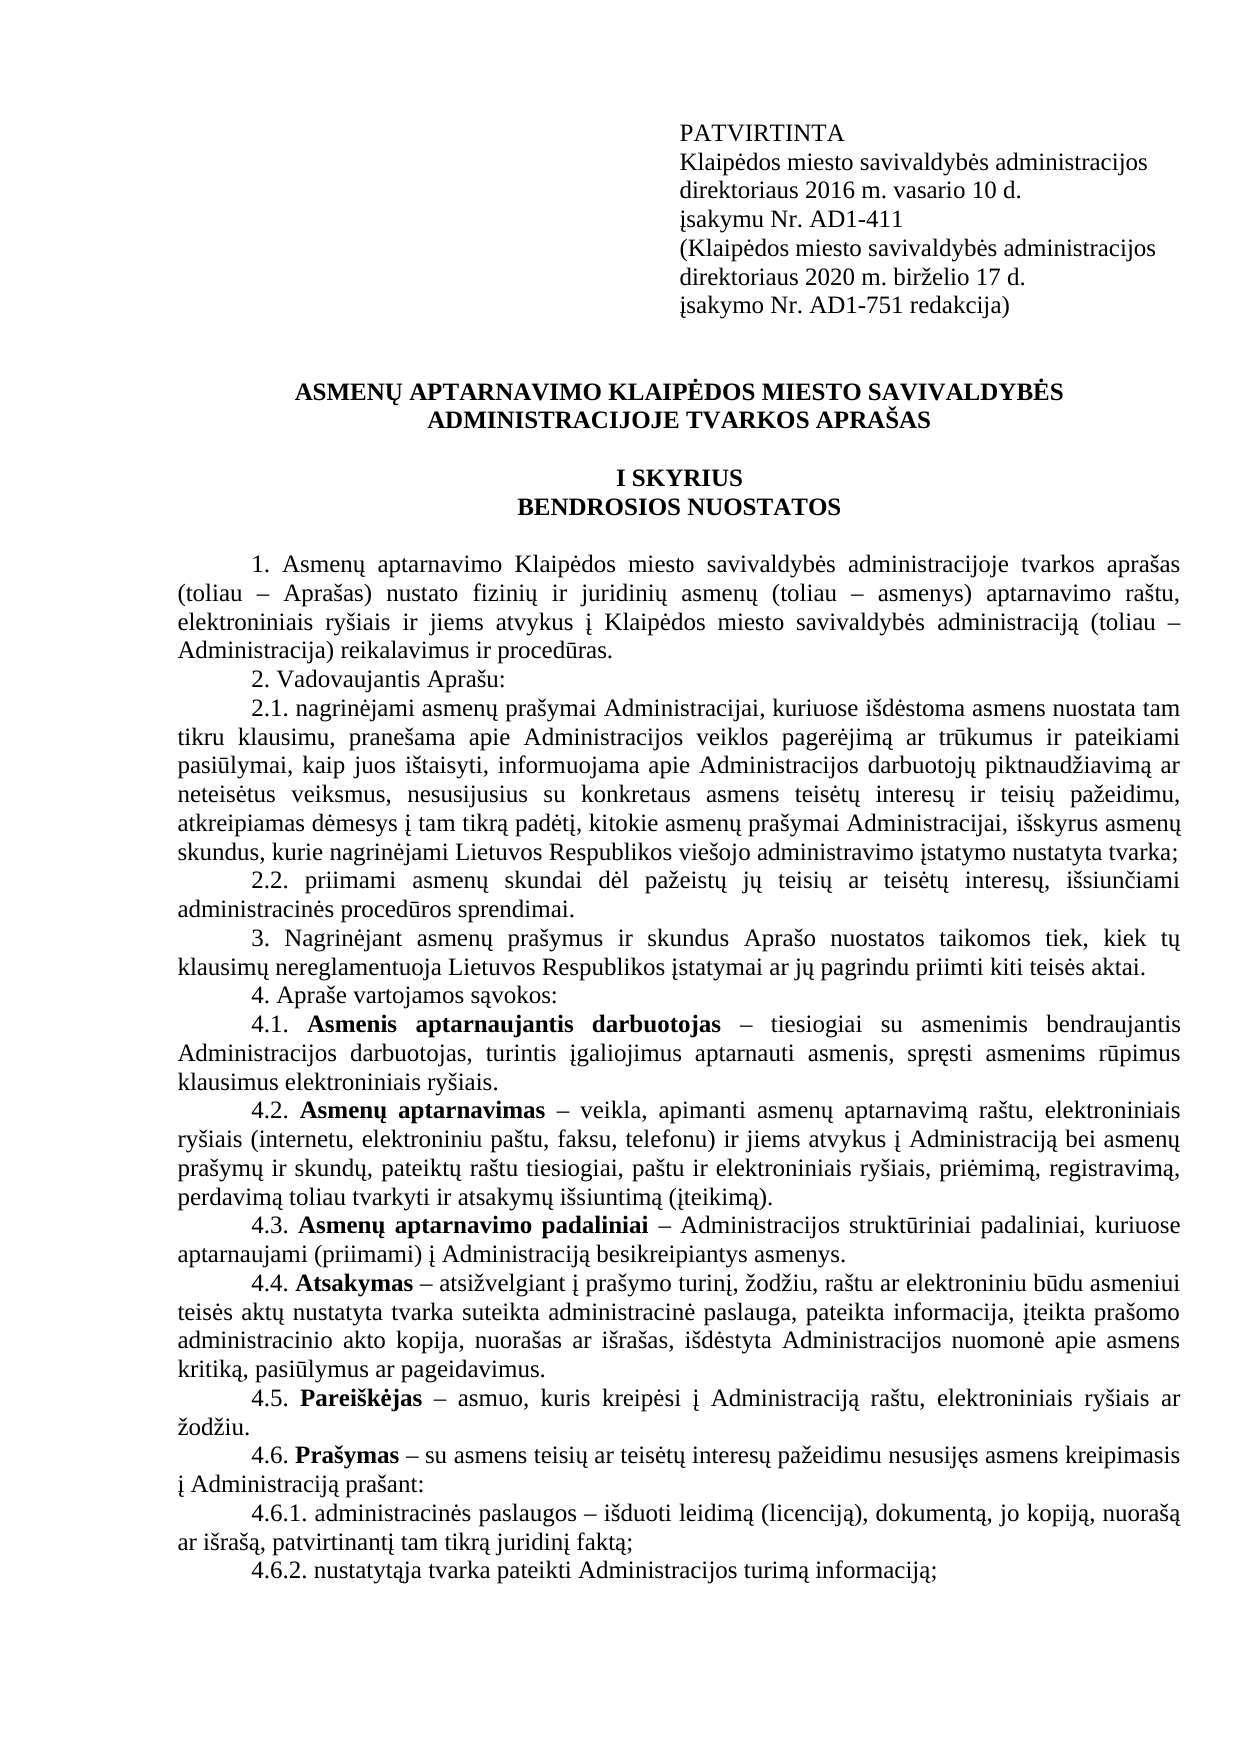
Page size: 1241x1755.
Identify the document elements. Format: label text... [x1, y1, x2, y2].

text direktoriaus 2016 m. vasario 10 d. [679, 176, 1181, 204]
text įsakymu Nr. AD1-411 [679, 204, 1181, 233]
text 4.5. Pareiškėjas – asmuo, kuris kreipėsi į Administraciją raštu, elektroniniais ryšiais ar žodžiu. [177, 1383, 1181, 1441]
text 4.6.2. nustatytąja tvarka pateikti Administracijos turimą informaciją; [177, 1556, 1181, 1584]
text Klaipėdos miesto savivaldybės administracijos [679, 147, 1181, 176]
text 2.2. priimami asmenų skundai dėl pažeistų jų teisių ar teisėtų interesų, išsiunčiami administracinės procedūros sprendimai. [177, 866, 1181, 923]
text direktoriaus 2020 m. birželio 17 d. [679, 262, 1181, 291]
text BENDROSIOS NUOSTATOS [177, 492, 1181, 521]
text 2.1. nagrinėjami asmenų prašymai Administracijai, kuriuose išdėstoma asmens nuostata tam tikru klausimu, pranešama apie Administracijos veiklos pagerėjimą ar trūkumus ir pateikiami pasiūlymai, kaip juos ištaisyti, informuojama apie Administracijos darbuotojų piktnaudžiavimą ar neteisėtus veiksmus, nesusijusius su konkretaus asmens teisėtų interesų ir teisių pažeidimu, atkreipiamas dėmesys į tam tikrą padėtį, kitokie asmenų prašymai Administracijai, išskyrus asmenų skundus, kurie nagrinėjami Lietuvos Respublikos viešojo administravimo įstatymo nustatyta tvarka; [177, 693, 1181, 866]
text įsakymo Nr. AD1-751 redakcija) [679, 291, 1181, 319]
text I SKYRIUS [177, 463, 1181, 492]
text 3. Nagrinėjant asmenų prašymus ir skundus Aprašo nuostatos taikomos tiek, kiek tų klausimų nereglamentuoja Lietuvos Respublikos įstatymai ar jų pagrindu priimti kiti teisės aktai. [177, 923, 1181, 981]
text 4.2. Asmenų aptarnavimas – veikla, apimanti asmenų aptarnavimą raštu, elektroniniais ryšiais (internetu, elektroniniu paštu, faksu, telefonu) ir jiems atvykus į Administraciją bei asmenų prašymų ir skundų, pateiktų raštu tiesiogiai, paštu ir elektroniniais ryšiais, priėmimą, registravimą, perdavimą toliau tvarkyti ir atsakymų išsiuntimą (įteikimą). [177, 1096, 1181, 1211]
text 1. Asmenų aptarnavimo Klaipėdos miesto savivaldybės administracijoje tvarkos aprašas (toliau – Aprašas) nustato fizinių ir juridinių asmenų (toliau – asmenys) aptarnavimo raštu, elektroniniais ryšiais ir jiems atvykus į Klaipėdos miesto savivaldybės administraciją (toliau – Administracija) reikalavimus ir procedūras. [177, 549, 1181, 664]
text 4.1. Asmenis aptarnaujantis darbuotojas – tiesiogiai su asmenimis bendraujantis Administracijos darbuotojas, turintis įgaliojimus aptarnauti asmenis, spręsti asmenims rūpimus klausimus elektroniniais ryšiais. [177, 1009, 1181, 1096]
text 4.3. Asmenų aptarnavimo padaliniai – Administracijos struktūriniai padaliniai, kuriuose aptarnaujami (priimami) į Administraciją besikreipiantys asmenys. [177, 1211, 1181, 1268]
text 4.4. Atsakymas – atsižvelgiant į prašymo turinį, žodžiu, raštu ar elektroniniu būdu asmeniui teisės aktų nustatyta tvarka suteikta administracinė paslauga, pateikta informacija, įteikta prašomo administracinio akto kopija, nuorašas ar išrašas, išdėstyta Administracijos nuomonė apie asmens kritiką, pasiūlymus ar pageidavimus. [177, 1268, 1181, 1383]
text 4.6. Prašymas – su asmens teisių ar teisėtų interesų pažeidimu nesusijęs asmens kreipimasis į Administraciją prašant: [177, 1441, 1181, 1498]
text 4.6.1. administracinės paslaugos – išduoti leidimą (licenciją), dokumentą, jo kopiją, nuorašą ar išrašą, patvirtinantį tam tikrą juridinį faktą; [177, 1498, 1181, 1556]
text (Klaipėdos miesto savivaldybės administracijos [679, 233, 1181, 262]
text 2. Vadovaujantis Aprašu: [177, 664, 1181, 693]
text 4. Apraše vartojamos sąvokos: [177, 981, 1181, 1009]
text ASMENŲ APTARNAVIMO KLAIPĖDOS MIESTO SAVIVALDYBĖS ADMINISTRACIJOJE TVARKOS APRAŠAS [177, 377, 1181, 434]
text PATVIRTINTA [679, 118, 1181, 147]
